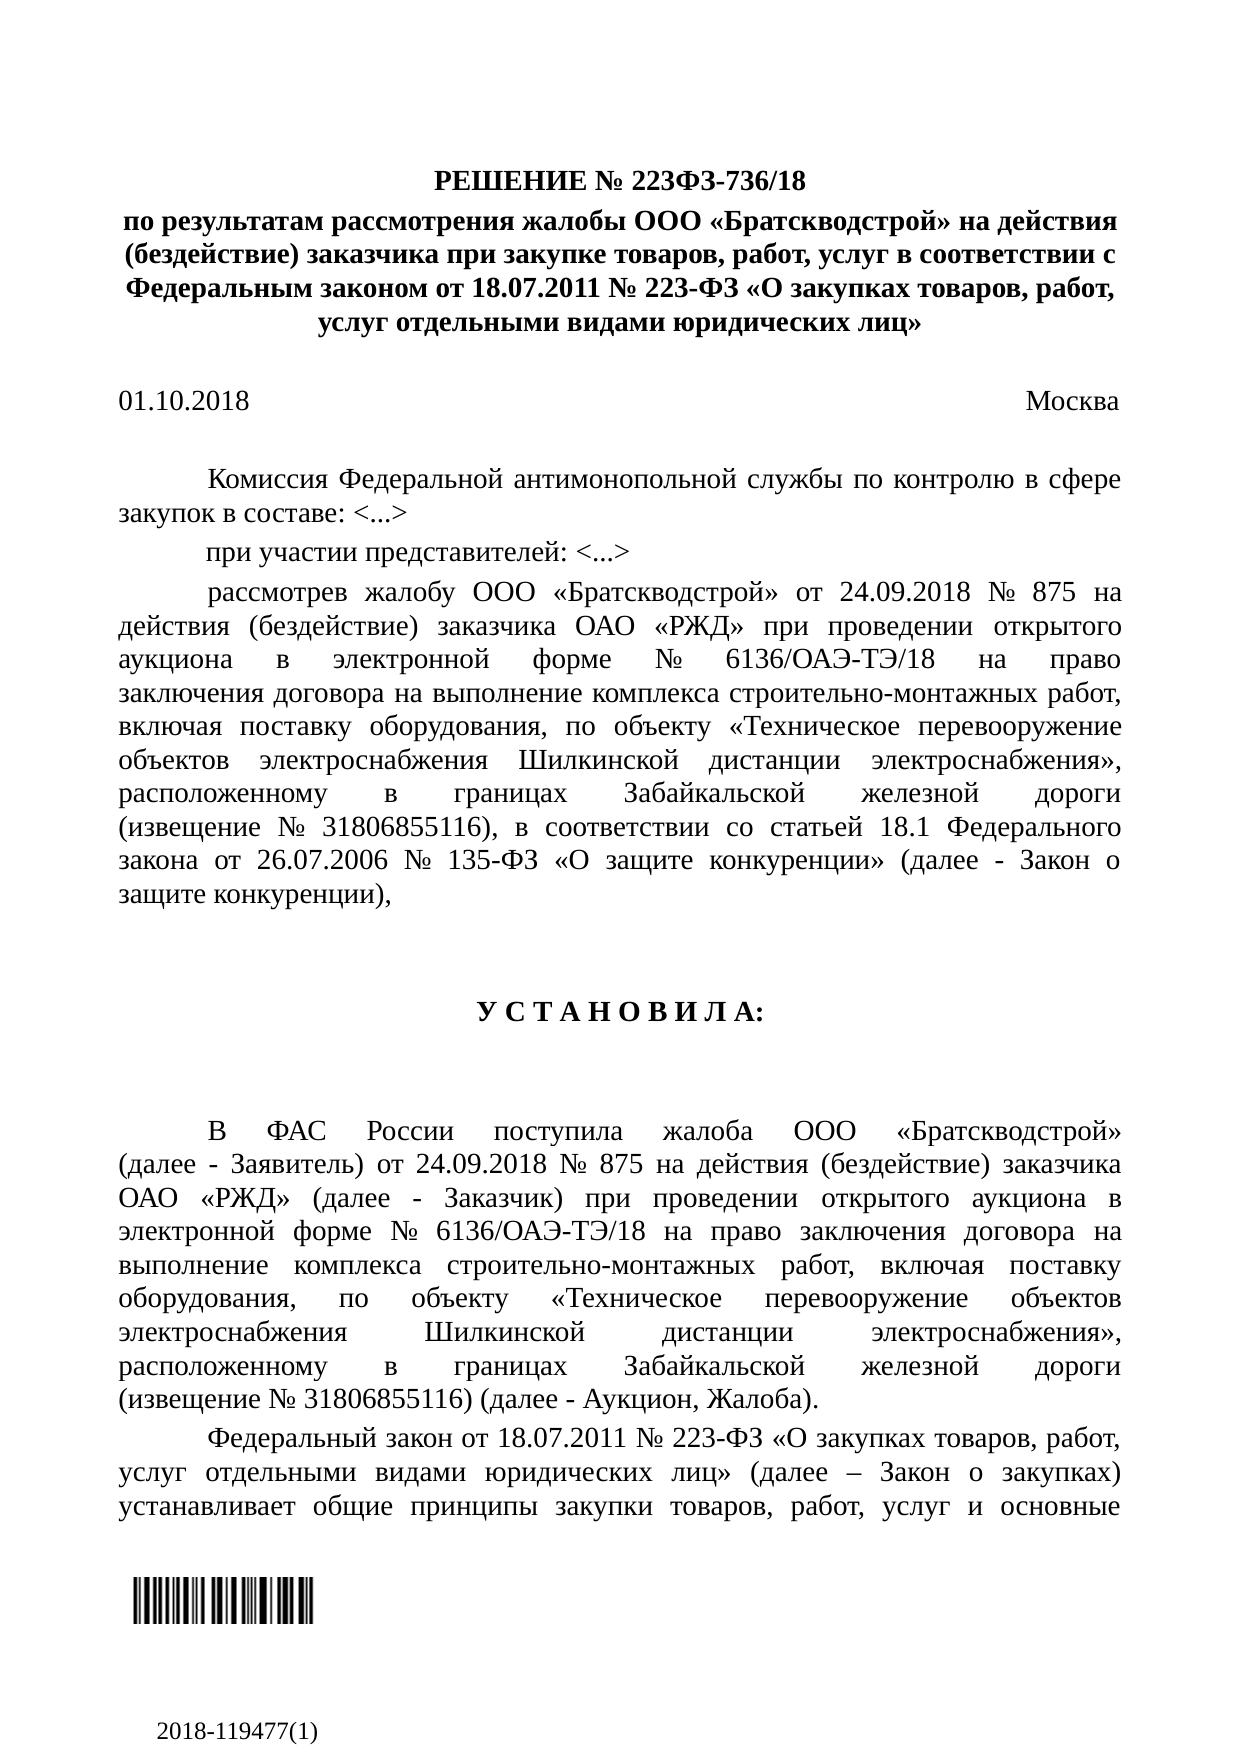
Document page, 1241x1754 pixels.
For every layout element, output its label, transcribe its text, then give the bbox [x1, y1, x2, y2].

text РЕШЕНИЕ № 223ФЗ-736/18 [118, 163, 1122, 197]
text 01.10.2018 Москва [118, 383, 1122, 416]
text Комиссия Федеральной антимонопольной службы по контролю в сфере закупок в составе: <...> [118, 462, 1122, 529]
text по результатам рассмотрения жалобы ООО «Братскводстрой» на действия (бездействие) заказчика при закупке товаров, работ, услуг в соответствии с Федеральным законом от 18.07.2011 № 223-ФЗ «О закупках товаров, работ, услуг отдельными видами юридических лиц» [118, 203, 1122, 337]
text рассмотрев жалобу ООО «Братскводстрой» от 24.09.2018 № 875 на действия (бездействие) заказчика ОАО «РЖД» при проведении открытого аукциона в электронной форме № 6136/ОАЭ-ТЭ/18 на право заключения договора на выполнение комплекса строительно-монтажных работ, включая поставку оборудования, по объекту «Техническое перевооружение объектов электроснабжения Шилкинской дистанции электроснабжения», расположенному в границах Забайкальской железной дороги (извещение № 31806855116), в соответствии со статьей 18.1 Федерального закона от 26.07.2006 № 135-ФЗ «О защите конкуренции» (далее - Закон о защите конкуренции), [118, 574, 1122, 909]
picture [118, 1577, 331, 1624]
text при участии представителей: <...> [118, 534, 1122, 568]
text В ФАС России поступила жалоба ООО «Братскводстрой» (далее - Заявитель) от 24.09.2018 № 875 на действия (бездействие) заказчика ОАО «РЖД» (далее - Заказчик) при проведении открытого аукциона в электронной форме № 6136/ОАЭ-ТЭ/18 на право заключения договора на выполнение комплекса строительно-монтажных работ, включая поставку оборудования, по объекту «Техническое перевооружение объектов электроснабжения Шилкинской дистанции электроснабжения», расположенному в границах Забайкальской железной дороги (извещение № 31806855116) (далее - Аукцион, Жалоба). [118, 1113, 1122, 1415]
text Федеральный закон от 18.07.2011 № 223-ФЗ «О закупках товаров, работ, услуг отдельными видами юридических лиц» (далее – Закон о закупках) устанавливает общие принципы закупки товаров, работ, услуг и основные [118, 1421, 1122, 1521]
text У С Т А Н О В И Л А: [118, 994, 1122, 1028]
